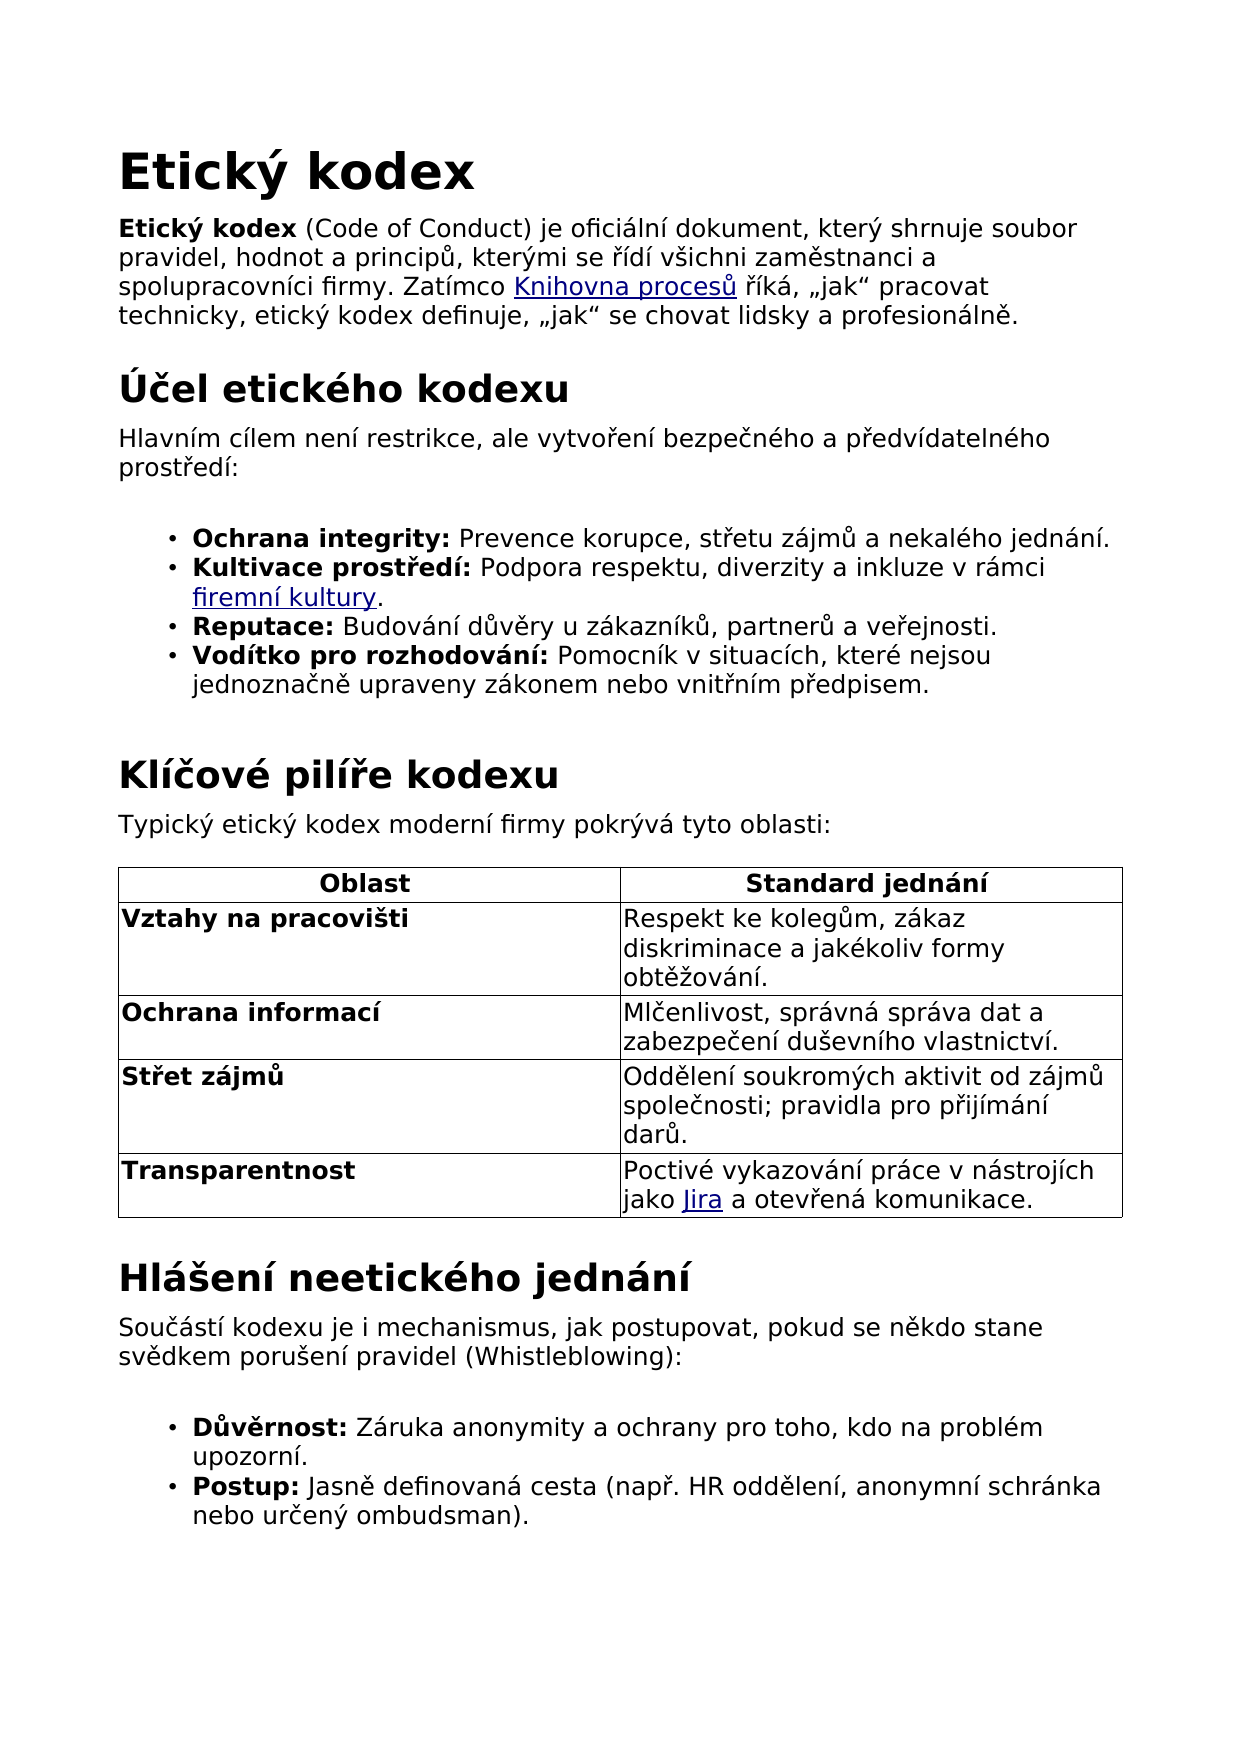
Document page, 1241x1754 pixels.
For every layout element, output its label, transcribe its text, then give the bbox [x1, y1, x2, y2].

table_cell Střet zájmů [119, 1060, 620, 1153]
list Kultivace prostředí: Podpora respektu, diverzity a inkluze v rámci firemní kultury. [177, 554, 1122, 612]
list Postup: Jasně definovaná cesta (např. HR oddělení, anonymní schránka nebo určený ombudsman). [177, 1472, 1122, 1530]
table_cell Poctivé vykazování práce v nástrojích jako Jira a otevřená komunikace. [621, 1154, 1122, 1217]
subtitle Účel etického kodexu [118, 368, 1122, 412]
table_cell Respekt ke kolegům, zákaz diskriminace a jakékoliv formy obtěžování. [621, 903, 1122, 995]
table_cell Ochrana informací [119, 996, 620, 1059]
list Ochrana integrity: Prevence korupce, střetu zájmů a nekalého jednání. [177, 524, 1122, 554]
table_cell Oddělení soukromých aktivit od zájmů společnosti; pravidla pro přijímání darů. [621, 1060, 1122, 1153]
list Vodítko pro rozhodování: Pomocník v situacích, které nejsou jednoznačně upraveny zákonem nebo vnitřním předpisem. [177, 641, 1122, 699]
table_cell Mlčenlivost, správná správa dat a zabezpečení duševního vlastnictví. [621, 996, 1122, 1059]
subtitle Etický kodex [118, 143, 1122, 201]
list Důvěrnost: Záruka anonymity a ochrany pro toho, kdo na problém upozorní. [177, 1413, 1122, 1472]
table_cell Vztahy na pracovišti [119, 903, 620, 995]
text Etický kodex (Code of Conduct) je oficiální dokument, který shrnuje soubor pravidel, hodnot a principů, kterými se řídí všichni zaměstnanci a spolupracovníci firmy. Zatímco Knihovna procesů říká, „jak“ pracovat technicky, etický kodex definuje, „jak“ se chovat lidsky a profesionálně. [118, 214, 1122, 331]
text Typický etický kodex moderní firmy pokrývá tyto oblasti: [118, 810, 1122, 839]
subtitle Hlášení neetického jednání [118, 1257, 1122, 1301]
text Součástí kodexu je i mechanismus, jak postupovat, pokud se někdo stane svědkem porušení pravidel (Whistleblowing): [118, 1313, 1122, 1371]
text Hlavním cílem není restrikce, ale vytvoření bezpečného a předvídatelného prostředí: [118, 424, 1122, 482]
table_header Standard jednání [621, 868, 1122, 902]
table_cell Transparentnost [119, 1154, 620, 1217]
subtitle Klíčové pilíře kodexu [118, 754, 1122, 798]
table_header Oblast [119, 868, 620, 902]
list Reputace: Budování důvěry u zákazníků, partnerů a veřejnosti. [177, 612, 1122, 641]
